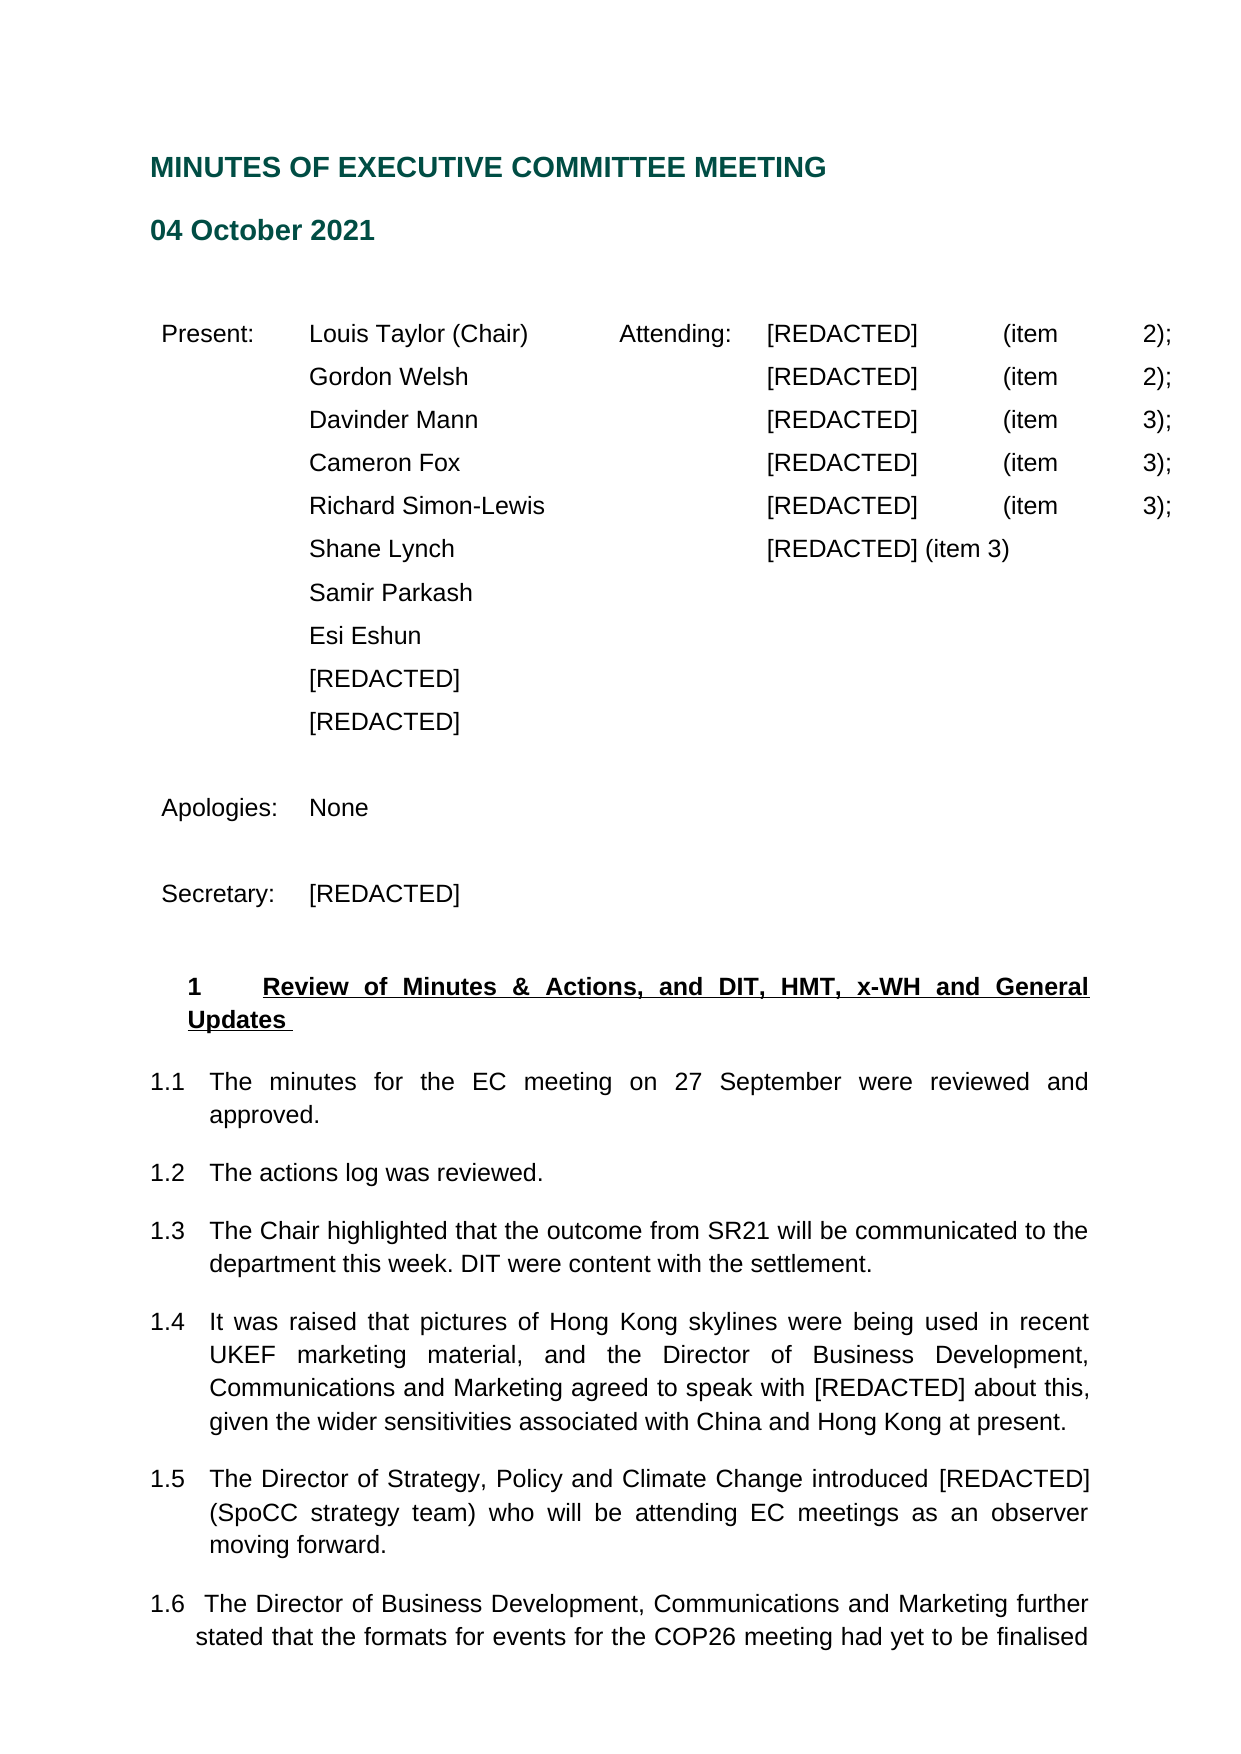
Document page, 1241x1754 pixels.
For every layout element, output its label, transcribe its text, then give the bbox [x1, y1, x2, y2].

table_header [REDACTED] (item 2); [REDACTED] (item 2); [REDACTED] (item 3); [REDACTED] (item 3); [REDACTED] (item 3); [REDACTED] (item 3) [755, 276, 1183, 922]
list The actions log was reviewed. [150, 1158, 1090, 1187]
list The Chair highlighted that the outcome from SR21 will be communicated to the department this week. DIT were content with the settlement. [150, 1216, 1090, 1278]
subtitle 04 October 2021 [150, 213, 1090, 246]
list The minutes for the EC meeting on 27 September were reviewed and approved. [150, 1067, 1090, 1129]
subtitle MINUTES OF EXECUTIVE COMMITTEE MEETING [150, 150, 1090, 183]
table_header Louis Taylor (Chair) Gordon Welsh Davinder Mann Cameron Fox Richard Simon-Lewis Shane Lynch Samir Parkash Esi Eshun [REDACTED] [REDACTED] None [REDACTED] [298, 276, 608, 922]
table_header Present: Apologies: Secretary: [150, 276, 298, 922]
list The Director of Business Development, Communications and Marketing further stated that the formats for events for the COP26 meeting had yet to be finalised [150, 1588, 1090, 1650]
list Review of Minutes & Actions, and DIT, HMT, x-WH and General Updates [187, 972, 1090, 1034]
list The Director of Strategy, Policy and Climate Change introduced [REDACTED] (SpoCC strategy team) who will be attending EC meetings as an observer moving forward. [150, 1464, 1090, 1559]
table_header Attending: [608, 276, 755, 922]
list It was raised that pictures of Hong Kong skylines were being used in recent UKEF marketing material, and the Director of Business Development, Communications and Marketing agreed to speak with [REDACTED] about this, given the wider sensitivities associated with China and Hong Kong at present. [150, 1307, 1090, 1435]
